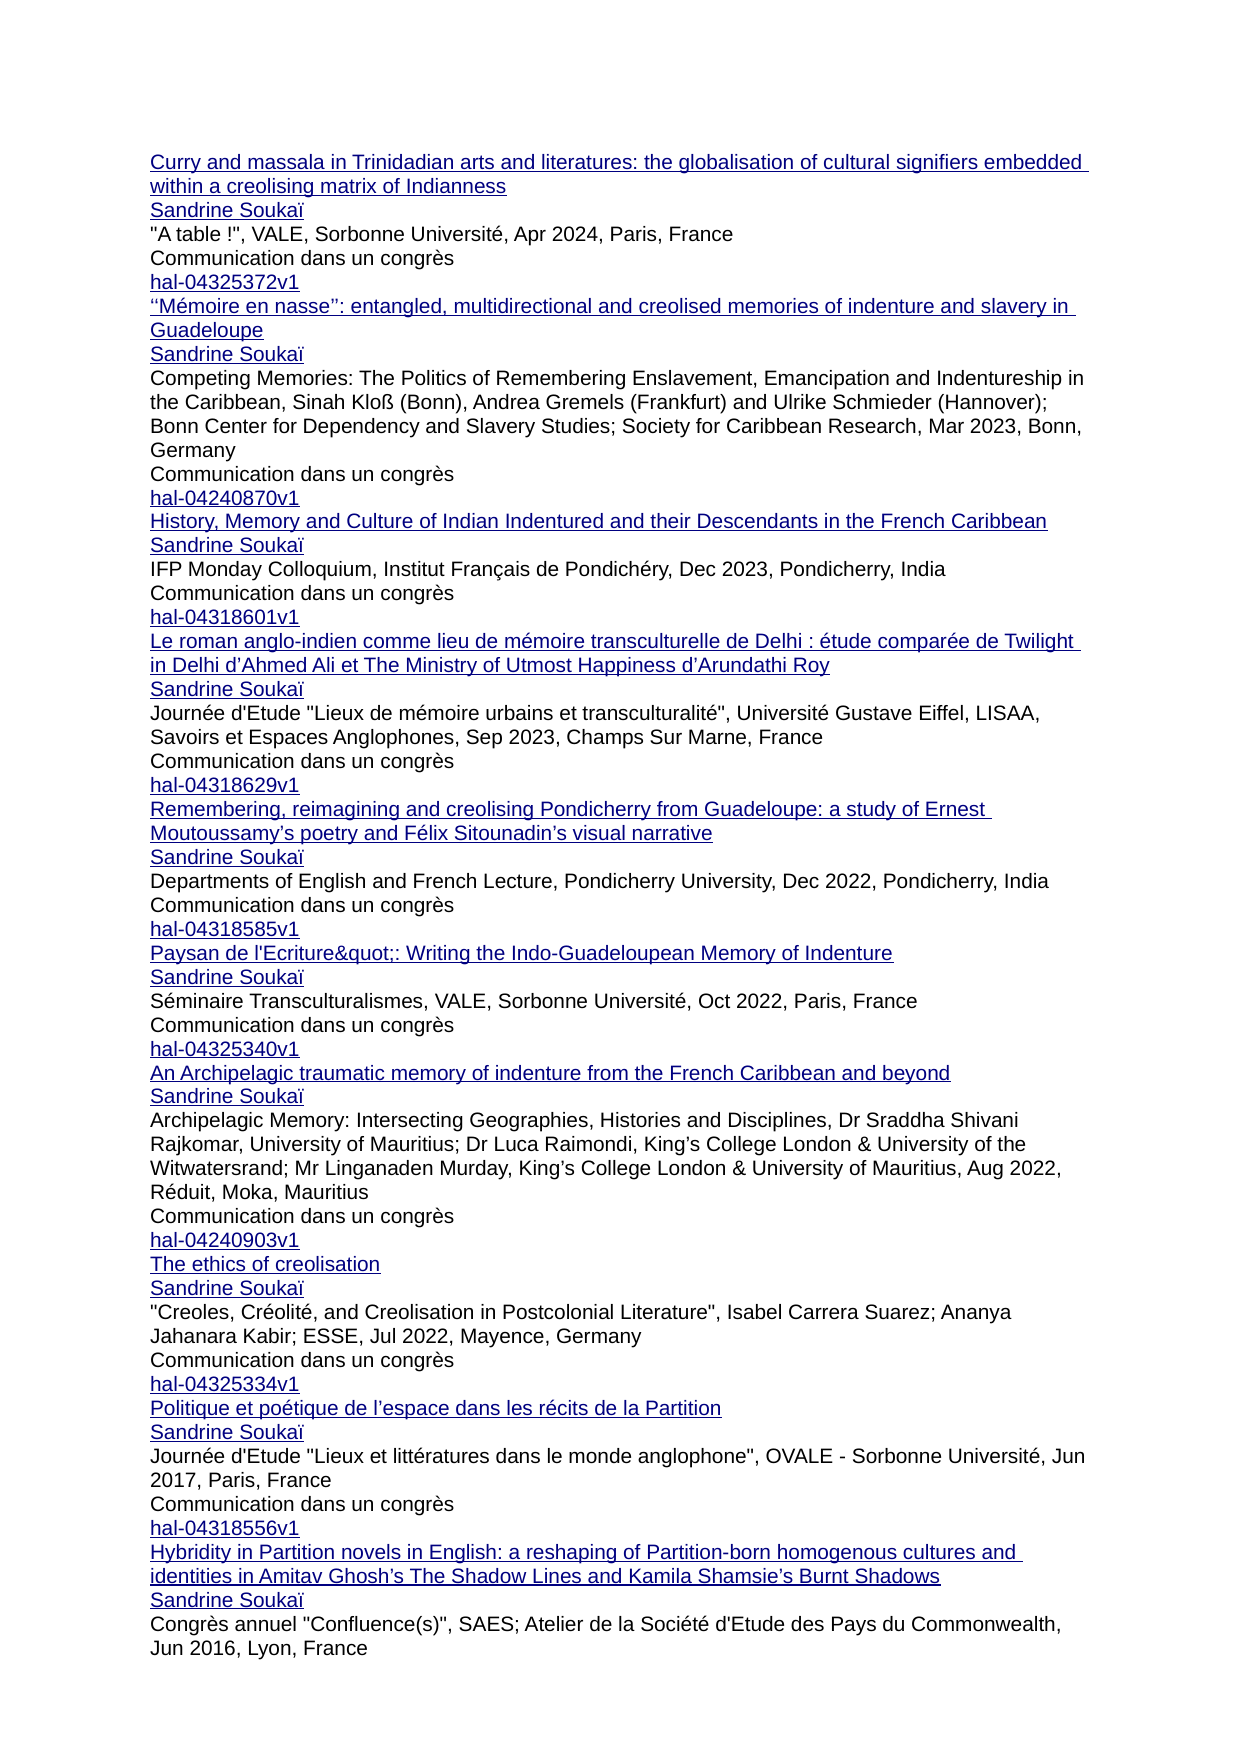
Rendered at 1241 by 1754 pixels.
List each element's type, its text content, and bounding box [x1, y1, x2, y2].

table_cell An Archipelagic traumatic memory of indenture from the French Caribbean and beyond Sandrine Soukaï Archipelagic Memory: Intersecting Geographies, Histories and Disciplines, Dr Sraddha Shivani Rajkomar, University of Mauritius; Dr Luca Raimondi, King’s College London & University of the Witwatersrand; Mr Linganaden Murday, King’s College London & University of Mauritius, Aug 2022, Réduit, Moka, Mauritius Communication dans un congrès hal-04240903v1 [150, 1060, 1090, 1252]
table_cell Curry and massala in Trinidadian arts and literatures: the globalisation of cultural signifiers embedded within a creolising matrix of Indianness Sandrine Soukaï "A table !", VALE, Sorbonne Université, Apr 2024, Paris, France Communication dans un congrès hal-04325372v1 [150, 150, 1090, 294]
table_cell The ethics of creolisation Sandrine Soukaï "Creoles, Créolité, and Creolisation in Postcolonial Literature", Isabel Carrera Suarez; Ananya Jahanara Kabir; ESSE, Jul 2022, Mayence, Germany Communication dans un congrès hal-04325334v1 [150, 1252, 1090, 1396]
table_cell History, Memory and Culture of Indian Indentured and their Descendants in the French Caribbean Sandrine Soukaï IFP Monday Colloquium, Institut Français de Pondichéry, Dec 2023, Pondicherry, India Communication dans un congrès hal-04318601v1 [150, 509, 1090, 629]
table_cell Le roman anglo-indien comme lieu de mémoire transculturelle de Delhi : étude comparée de Twilight in Delhi d’Ahmed Ali et The Ministry of Utmost Happiness d’Arundathi Roy Sandrine Soukaï Journée d'Etude "Lieux de mémoire urbains et transculturalité", Université Gustave Eiffel, LISAA, Savoirs et Espaces Anglophones, Sep 2023, Champs Sur Marne, France Communication dans un congrès hal-04318629v1 [150, 629, 1090, 797]
table_cell Politique et poétique de l’espace dans les récits de la Partition Sandrine Soukaï Journée d'Etude "Lieux et littératures dans le monde anglophone", OVALE - Sorbonne Université, Jun 2017, Paris, France Communication dans un congrès hal-04318556v1 [150, 1396, 1090, 1539]
table_cell ‘‘Mémoire en nasse’’: entangled, multidirectional and creolised memories of indenture and slavery in Guadeloupe Sandrine Soukaï Competing Memories: The Politics of Remembering Enslavement, Emancipation and Indentureship in the Caribbean, Sinah Kloß (Bonn), Andrea Gremels (Frankfurt) and Ulrike Schmieder (Hannover); Bonn Center for Dependency and Slavery Studies; Society for Caribbean Research, Mar 2023, Bonn, Germany Communication dans un congrès hal-04240870v1 [150, 294, 1090, 509]
table_cell Remembering, reimagining and creolising Pondicherry from Guadeloupe: a study of Ernest Moutoussamy’s poetry and Félix Sitounadin’s visual narrative Sandrine Soukaï Departments of English and French Lecture, Pondicherry University, Dec 2022, Pondicherry, India Communication dans un congrès hal-04318585v1 [150, 797, 1090, 941]
table_cell Hybridity in Partition novels in English: a reshaping of Partition-born homogenous cultures and identities in Amitav Ghosh’s The Shadow Lines and Kamila Shamsie’s Burnt Shadows Sandrine Soukaï Congrès annuel "Confluence(s)", SAES; Atelier de la Société d'Etude des Pays du Commonwealth, Jun 2016, Lyon, France [150, 1540, 1090, 1659]
table_cell Paysan de l'Ecriture&quot;: Writing the Indo-Guadeloupean Memory of Indenture Sandrine Soukaï Séminaire Transculturalismes, VALE, Sorbonne Université, Oct 2022, Paris, France Communication dans un congrès hal-04325340v1 [150, 941, 1090, 1060]
